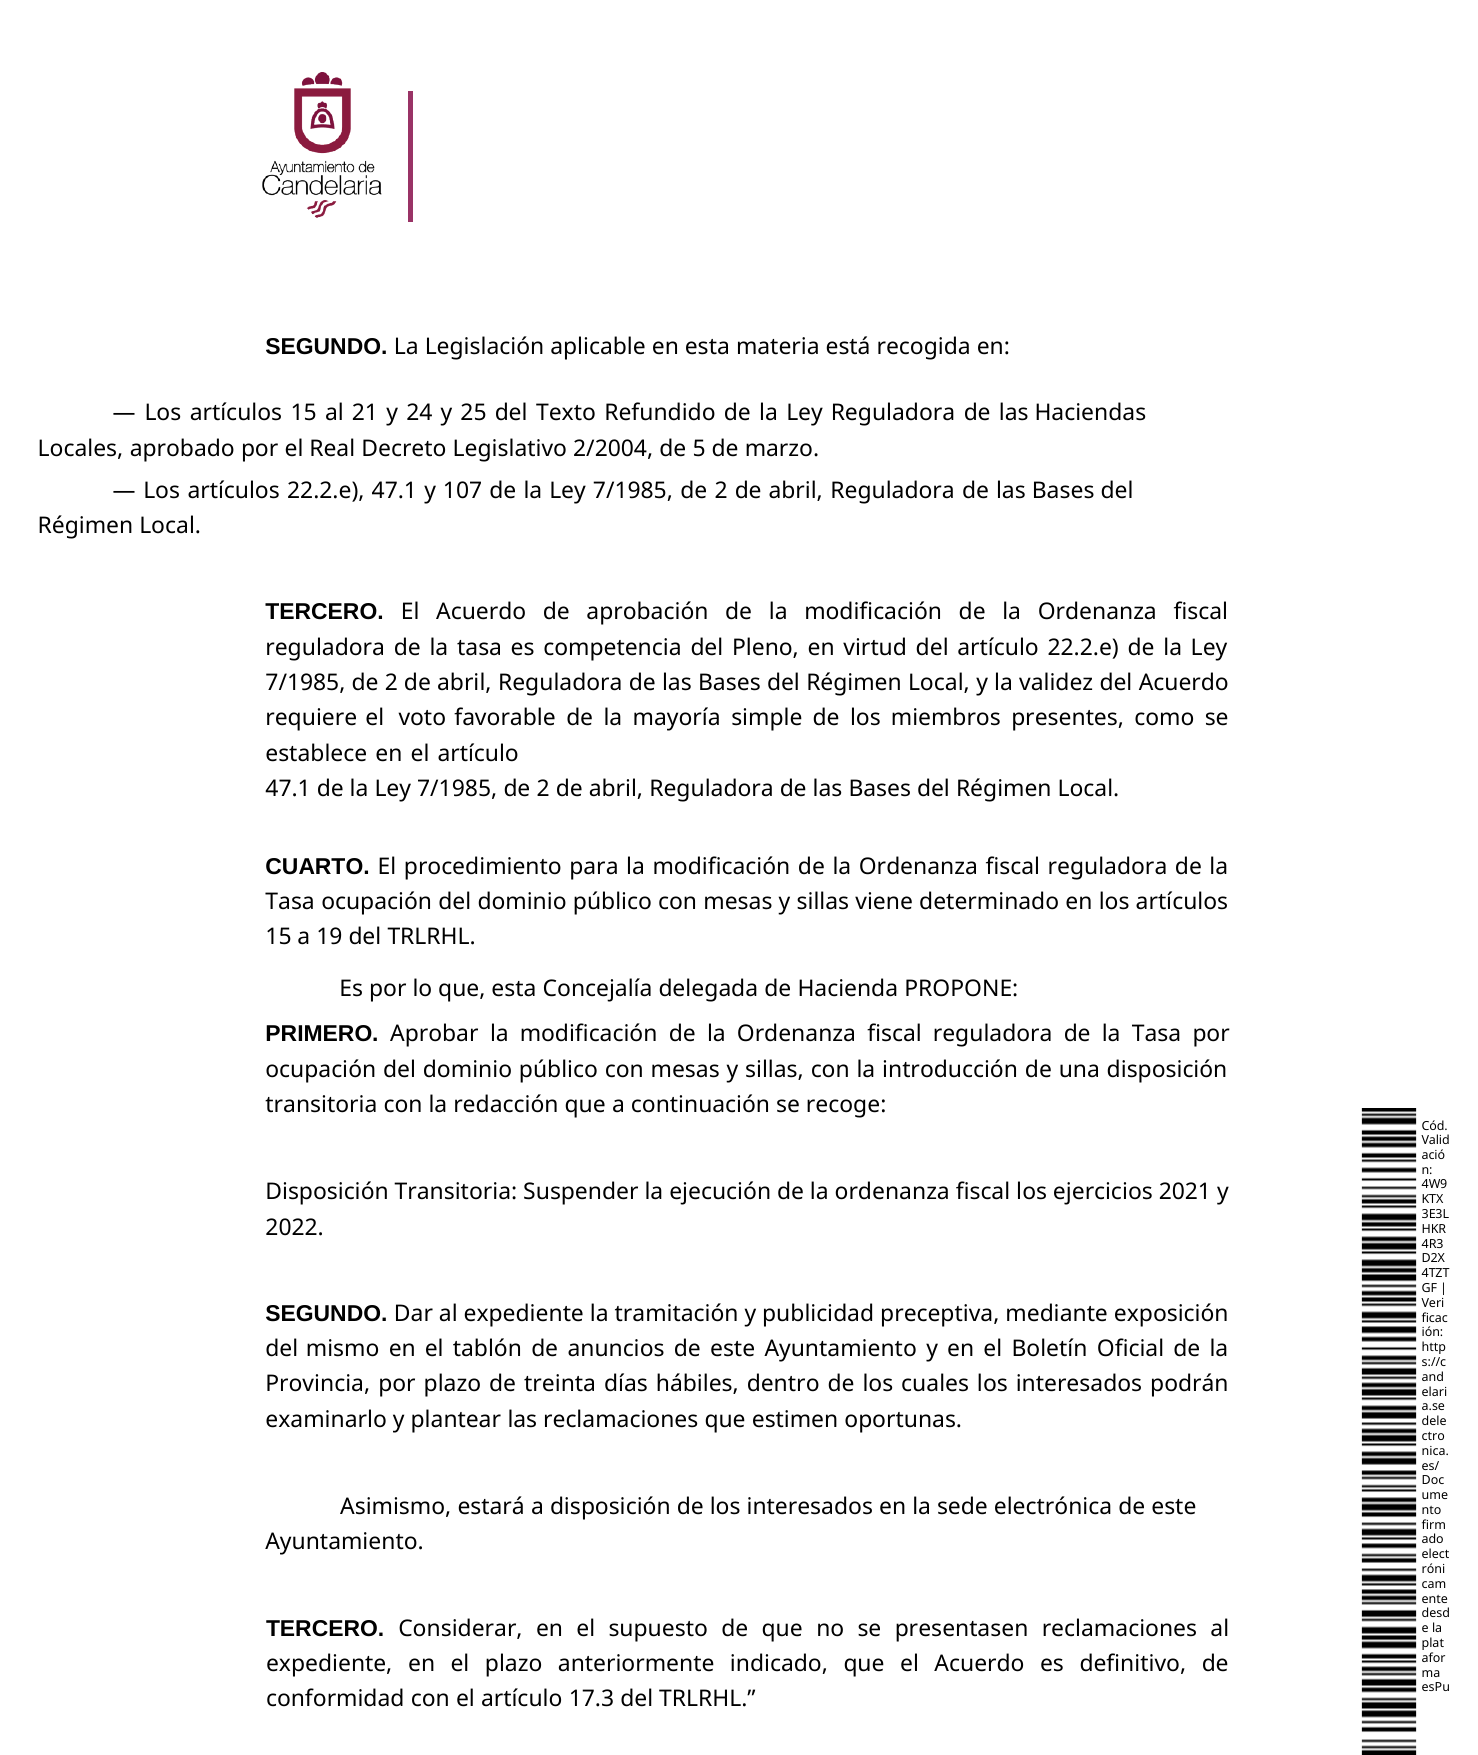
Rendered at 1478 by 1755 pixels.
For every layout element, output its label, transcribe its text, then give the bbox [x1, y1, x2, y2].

list Los artículos 22.2.e), 47.1 y 107 de la Ley 7/1985, de 2 de abril, Reguladora de las Bases del Régimen Local. [37, 473, 1229, 540]
text Es por lo que, esta Concejalía delegada de Hacienda PROPONE: [339, 972, 1427, 1003]
text Asimismo, estará a disposición de los interesados en la sede electrónica de este Ayuntamiento. [265, 1490, 1235, 1556]
text Disposición Transitoria: Suspender la ejecución de la ordenanza fiscal los ejercicios 2021 y 2022. [265, 1175, 1229, 1242]
text SEGUNDO. La Legislación aplicable en esta materia está recogida en: [265, 330, 1427, 361]
text CUARTO. El procedimiento para la modificación de la Ordenanza fiscal reguladora de la Tasa ocupación del dominio público con mesas y sillas viene determinado en los artículos 15 a 19 del TRLRHL. [265, 849, 1229, 951]
list Los artículos 15 al 21 y 24 y 25 del Texto Refundido de la Ley Reguladora de las Haciendas Locales, aprobado por el Real Decreto Legislativo 2/2004, de 5 de marzo. [37, 396, 1229, 463]
text 47.1 de la Ley 7/1985, de 2 de abril, Reguladora de las Bases del Régimen Local. [265, 772, 1427, 803]
text Cód. Validación: 4W9KTX3E3LHKR4R3D2X4TZTGF | Verificación: https://candelaria.sedelectronica.es/ Documento firmado electrónicamente desde la plataforma esPublico Gestiona | Página 7 de 133 [1421, 1119, 1450, 1694]
text PRIMERO. Aprobar la modificación de la Ordenanza fiscal reguladora de la Tasa por ocupación del dominio público con mesas y sillas, con la introducción de una disposición transitoria con la redacción que a continuación se recoge: [265, 1017, 1229, 1119]
text SEGUNDO. Dar al expediente la tramitación y publicidad preceptiva, mediante exposición del mismo en el tablón de anuncios de este Ayuntamiento y en el Boletín Oficial de la Provincia, por plazo de treinta días hábiles, dentro de los cuales los interesados podrán examinarlo y plantear las reclamaciones que estimen oportunas. [265, 1297, 1229, 1434]
text TERCERO. El Acuerdo de aprobación de la modificación de la Ordenanza fiscal reguladora de la tasa es competencia del Pleno, en virtud del artículo 22.2.e) de la Ley 7/1985, de 2 de abril, Reguladora de las Bases del Régimen Local, y la validez del Acuerdo requiere el voto favorable de la mayoría simple de los miembros presentes, como se establece en el artículo [265, 595, 1229, 768]
text TERCERO. Considerar, en el supuesto de que no se presentasen reclamaciones al expediente, en el plazo anteriormente indicado, que el Acuerdo es definitivo, de conformidad con el artículo 17.3 del TRLRHL.” [266, 1612, 1229, 1713]
